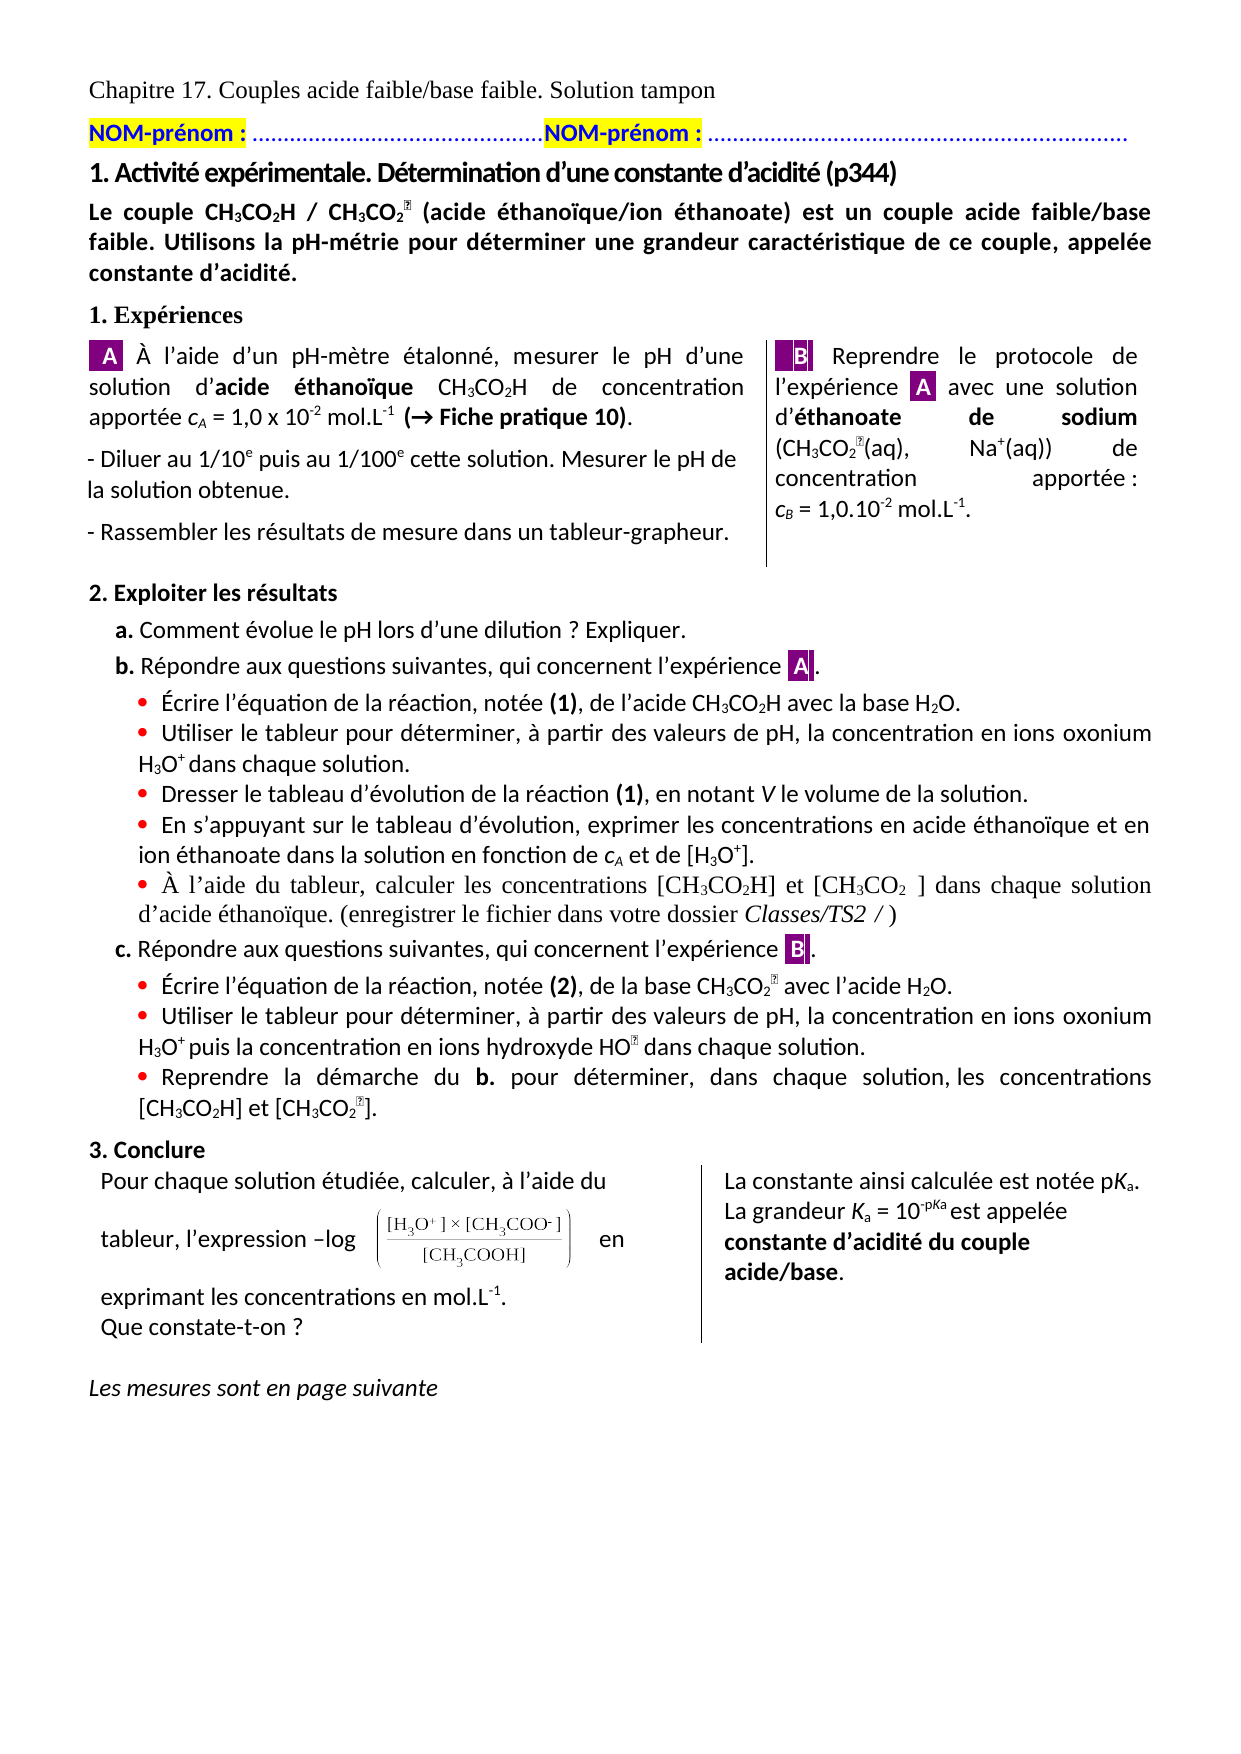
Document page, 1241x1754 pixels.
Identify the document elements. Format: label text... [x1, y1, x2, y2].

text - Rassembler les résultats de mesure dans un tableur-grapheur. [87, 516, 743, 547]
text - Diluer au 1/10e puis au 1/100e cette solution. Mesurer le pH de la solution obtenue. [87, 444, 743, 505]
subtitle NOM-prénom : NOM-prénom : [89, 117, 1152, 148]
list Utiliser le tableur pour déterminer, à partir des valeurs de pH, la concentration en ions oxonium H3O+ dans chaque solution. [138, 717, 1152, 778]
list Utiliser le tableur pour déterminer, à partir des valeurs de pH, la concentration en ions oxonium H3O+ puis la concentration en ions hydroxyde HO dans chaque solution. [138, 1000, 1152, 1061]
text 2. Exploiter les résultats [89, 577, 1152, 608]
text La constante ainsi calculée est notée pKa. La grandeur Ka = 10-pKa est appelée constante d’acidité du couple acide/base. [724, 1165, 1152, 1287]
subtitle 1. Activité expérimentale. Détermination d’une constante d’acidité (p344) [89, 154, 1152, 189]
text a. Comment évolue le pH lors d’une dilution ? Expliquer. [115, 614, 1152, 644]
text c. Répondre aux questions suivantes, qui concernent l’expérience B . [115, 933, 1152, 964]
text 3. Conclure [89, 1134, 1152, 1165]
text B Reprendre le protocole de l’expérience A avec une solution d’éthanoate de sodium (CH3CO2(aq), Na+(aq)) de concentration apportée : cB = 1,0.10-2 mol.L-1. [775, 340, 1138, 523]
text A À l’aide d’un pH-mètre étalonné, mesurer le pH d’une solution d’acide éthanoïque CH3CO2H de concentration apportée cA = 1,0 x 10-2 mol.L-1 (→ Fiche pratique 10). [89, 340, 744, 432]
list En s’appuyant sur le tableau d’évolution, exprimer les concentrations en acide éthanoïque et en ion éthanoate dans la solution en fonction de cA et de [H3O+]. [138, 809, 1152, 870]
list Reprendre la démarche du b. pour déterminer, dans chaque solution, les concentrations [CH3CO2H] et [CH3CO2]. [138, 1061, 1152, 1122]
text Le couple CH3CO2H / CH3CO2 (acide éthanoïque/ion éthanoate) est un couple acide faible/base faible. Utilisons la pH-métrie pour déterminer une grandeur caractéristique de ce couple, appelée constante d’acidité. [89, 196, 1152, 287]
list Dresser le tableau d’évolution de la réaction (1), en notant V le volume de la solution. [138, 778, 1152, 809]
list À l’aide du tableur, calculer les concentrations [CH3CO2H] et [CH3CO2] dans chaque solution d’acide éthanoïque. (enregistrer le fichier dans votre dossier Classes/TS2 / ) [138, 870, 1152, 927]
text b. Répondre aux questions suivantes, qui concernent l’expérience A . [115, 650, 1152, 681]
text Les mesures sont en page suivante [89, 1372, 1152, 1403]
list Écrire l’équation de la réaction, notée (1), de l’acide CH3CO2H avec la base H2O. [138, 687, 1152, 717]
text Pour chaque solution étudiée, calculer, à l’aide du tableur, l’expression –log en exprimant les concentrations en mol.L-1. Que constate-t-on ? [100, 1165, 689, 1342]
text 1. Expériences [89, 300, 1152, 328]
list Écrire l’équation de la réaction, notée (2), de la base CH3CO2 avec l’acide H2O. [138, 970, 1152, 1000]
